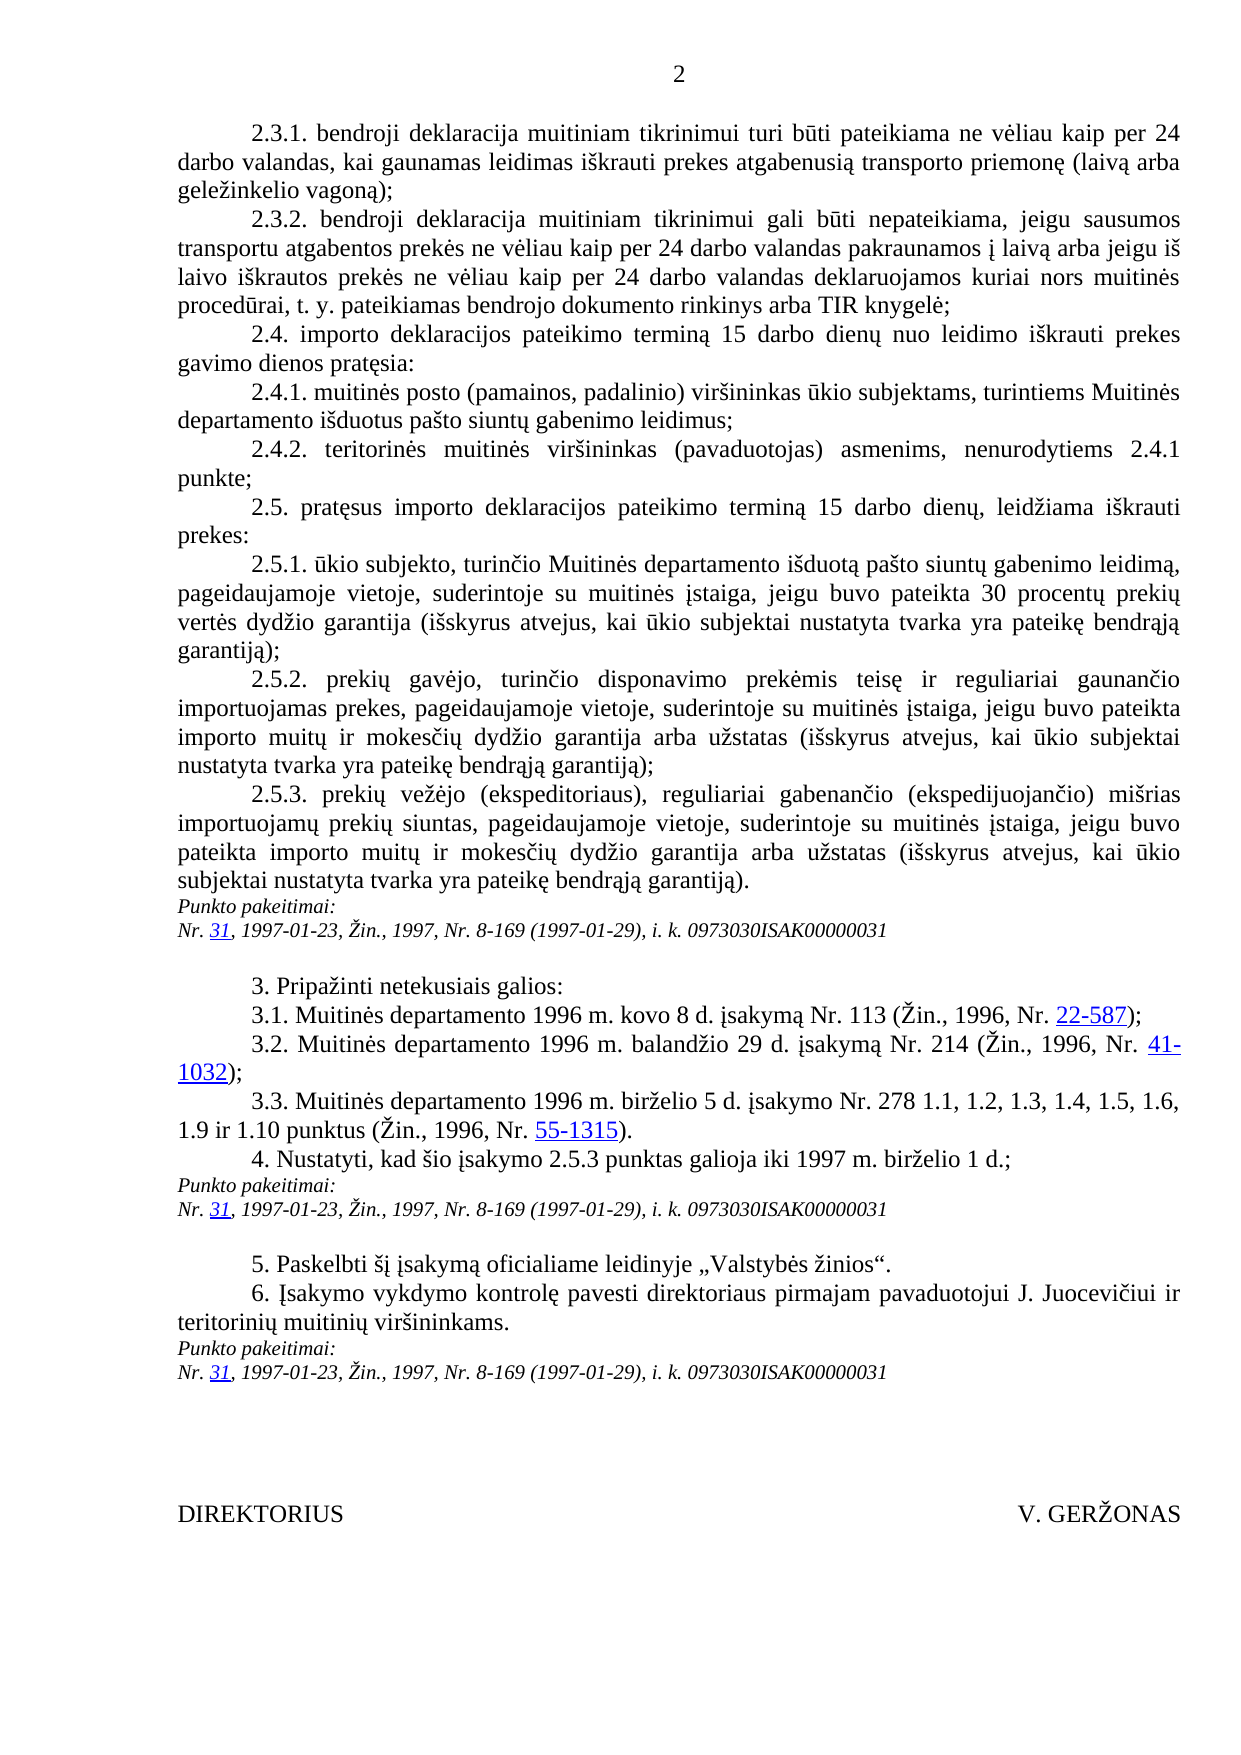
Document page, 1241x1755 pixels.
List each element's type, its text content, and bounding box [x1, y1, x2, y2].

text 2.5. pratęsus importo deklaracijos pateikimo terminą 15 darbo dienų, leidžiama iškrauti prekes: [177, 492, 1181, 549]
text 2.5.3. prekių vežėjo (ekspeditoriaus), reguliariai gabenančio (ekspedijuojančio) mišrias importuojamų prekių siuntas, pageidaujamoje vietoje, suderintoje su muitinės įstaiga, jeigu buvo pateikta importo muitų ir mokesčių dydžio garantija arba užstatas (išskyrus atvejus, kai ūkio subjektai nustatyta tvarka yra pateikę bendrąją garantiją). [177, 779, 1181, 894]
text Nr. 31, 1997-01-23, Žin., 1997, Nr. 8-169 (1997-01-29), i. k. 0973030ISAK00000031 [177, 1360, 1181, 1384]
text 3.1. Muitinės departamento 1996 m. kovo 8 d. įsakymą Nr. 113 (Žin., 1996, Nr. 22-587); [177, 1000, 1181, 1029]
text Punkto pakeitimai: [177, 894, 1181, 918]
text 2.3.1. bendroji deklaracija muitiniam tikrinimui turi būti pateikiama ne vėliau kaip per 24 darbo valandas, kai gaunamas leidimas iškrauti prekes atgabenusią transporto priemonę (laivą arba geležinkelio vagoną); [177, 118, 1181, 204]
text 5. Paskelbti šį įsakymą oficialiame leidinyje „Valstybės žinios“. [177, 1249, 1181, 1278]
text 6. Įsakymo vykdymo kontrolę pavesti direktoriaus pirmajam pavaduotojui J. Juocevičiui ir teritorinių muitinių viršininkams. [177, 1278, 1181, 1336]
text 2.4.2. teritorinės muitinės viršininkas (pavaduotojas) asmenims, nenurodytiems 2.4.1 punkte; [177, 434, 1181, 492]
text 3. Pripažinti netekusiais galios: [177, 971, 1181, 1000]
text 2.5.2. prekių gavėjo, turinčio disponavimo prekėmis teisę ir reguliariai gaunančio importuojamas prekes, pageidaujamoje vietoje, suderintoje su muitinės įstaiga, jeigu buvo pateikta importo muitų ir mokesčių dydžio garantija arba užstatas (išskyrus atvejus, kai ūkio subjektai nustatyta tvarka yra pateikę bendrąją garantiją); [177, 664, 1181, 779]
text Punkto pakeitimai: [177, 1336, 1181, 1360]
text DIREKTORIUS V. GERŽONAS [177, 1499, 1181, 1527]
text Punkto pakeitimai: [177, 1172, 1181, 1197]
text 4. Nustatyti, kad šio įsakymo 2.5.3 punktas galioja iki 1997 m. birželio 1 d.; [177, 1144, 1181, 1172]
text 2.3.2. bendroji deklaracija muitiniam tikrinimui gali būti nepateikiama, jeigu sausumos transportu atgabentos prekės ne vėliau kaip per 24 darbo valandas pakraunamos į laivą arba jeigu iš laivo iškrautos prekės ne vėliau kaip per 24 darbo valandas deklaruojamos kuriai nors muitinės procedūrai, t. y. pateikiamas bendrojo dokumento rinkinys arba TIR knygelė; [177, 204, 1181, 319]
text 3.2. Muitinės departamento 1996 m. balandžio 29 d. įsakymą Nr. 214 (Žin., 1996, Nr. 41-1032); [177, 1029, 1181, 1086]
text 2.4.1. muitinės posto (pamainos, padalinio) viršininkas ūkio subjektams, turintiems Muitinės departamento išduotus pašto siuntų gabenimo leidimus; [177, 377, 1181, 434]
text 2.5.1. ūkio subjekto, turinčio Muitinės departamento išduotą pašto siuntų gabenimo leidimą, pageidaujamoje vietoje, suderintoje su muitinės įstaiga, jeigu buvo pateikta 30 procentų prekių vertės dydžio garantija (išskyrus atvejus, kai ūkio subjektai nustatyta tvarka yra pateikę bendrąją garantiją); [177, 549, 1181, 664]
text 3.3. Muitinės departamento 1996 m. birželio 5 d. įsakymo Nr. 278 1.1, 1.2, 1.3, 1.4, 1.5, 1.6, 1.9 ir 1.10 punktus (Žin., 1996, Nr. 55-1315). [177, 1086, 1181, 1144]
text Nr. 31, 1997-01-23, Žin., 1997, Nr. 8-169 (1997-01-29), i. k. 0973030ISAK00000031 [177, 1197, 1181, 1221]
text 2.4. importo deklaracijos pateikimo terminą 15 darbo dienų nuo leidimo iškrauti prekes gavimo dienos pratęsia: [177, 319, 1181, 377]
text Nr. 31, 1997-01-23, Žin., 1997, Nr. 8-169 (1997-01-29), i. k. 0973030ISAK00000031 [177, 918, 1181, 942]
